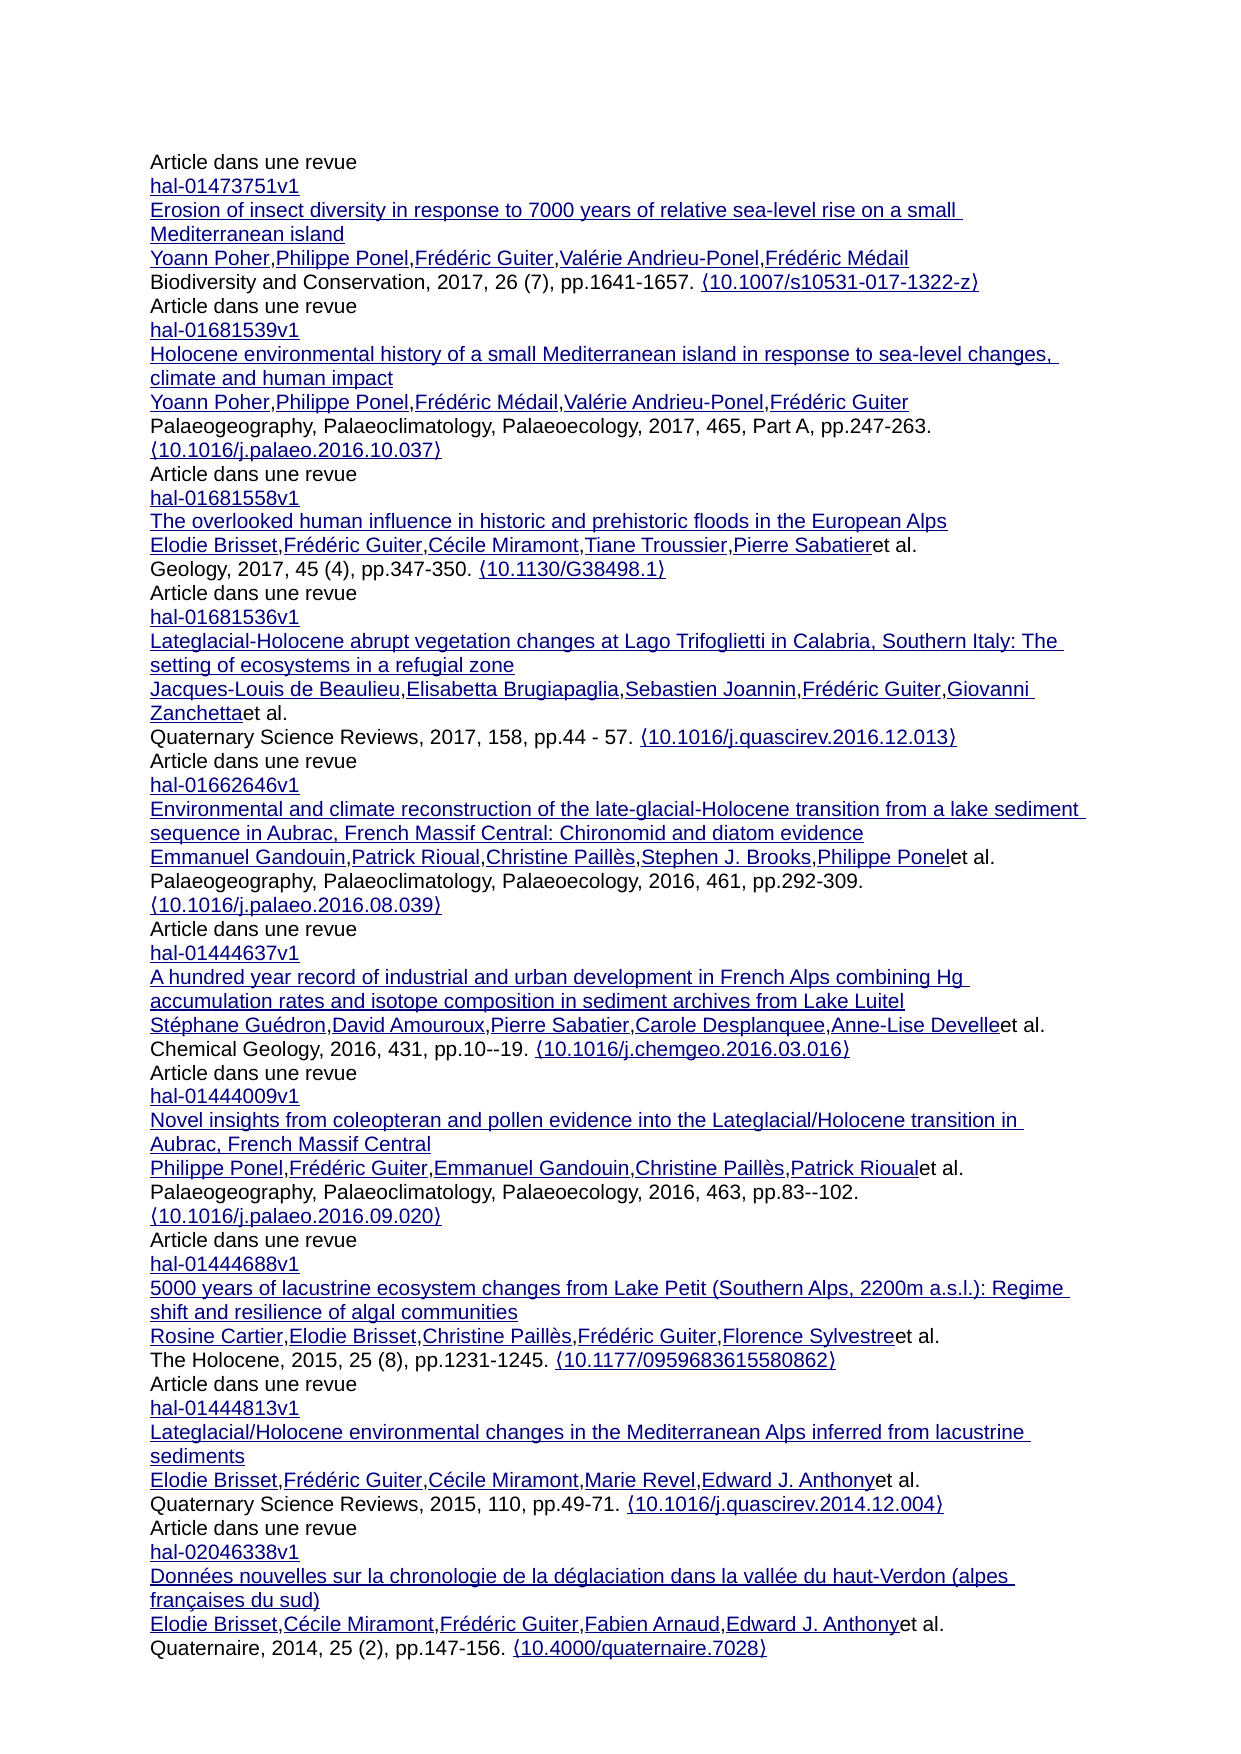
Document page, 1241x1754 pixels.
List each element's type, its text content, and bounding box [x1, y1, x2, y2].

table_cell Lateglacial/Holocene environmental changes in the Mediterranean Alps inferred from lacustrine sediments Elodie Brisset,Frédéric Guiter,Cécile Miramont,Marie Revel,Edward J. Anthonyet al. Quaternary Science Reviews, 2015, 110, pp.49-71. ⟨10.1016/j.quascirev.2014.12.004⟩ Article dans une revue hal-02046338v1 [150, 1420, 1090, 1563]
table_cell 5000 years of lacustrine ecosystem changes from Lake Petit (Southern Alps, 2200m a.s.l.): Regime shift and resilience of algal communities Rosine Cartier,Elodie Brisset,Christine Paillès,Frédéric Guiter,Florence Sylvestreet al. The Holocene, 2015, 25 (8), pp.1231-1245. ⟨10.1177/0959683615580862⟩ Article dans une revue hal-01444813v1 [150, 1276, 1090, 1420]
table_cell A hundred year record of industrial and urban development in French Alps combining Hg accumulation rates and isotope composition in sediment archives from Lake Luitel Stéphane Guédron,David Amouroux,Pierre Sabatier,Carole Desplanquee,Anne-Lise Develleet al. Chemical Geology, 2016, 431, pp.10--19. ⟨10.1016/j.chemgeo.2016.03.016⟩ Article dans une revue hal-01444009v1 [150, 965, 1090, 1108]
table_cell The overlooked human influence in historic and prehistoric floods in the European Alps Elodie Brisset,Frédéric Guiter,Cécile Miramont,Tiane Troussier,Pierre Sabatieret al. Geology, 2017, 45 (4), pp.347-350. ⟨10.1130/G38498.1⟩ Article dans une revue hal-01681536v1 [150, 509, 1090, 629]
table_cell Erosion of insect diversity in response to 7000 years of relative sea-level rise on a small Mediterranean island Yoann Poher,Philippe Ponel,Frédéric Guiter,Valérie Andrieu-Ponel,Frédéric Médail Biodiversity and Conservation, 2017, 26 (7), pp.1641-1657. ⟨10.1007/s10531-017-1322-z⟩ Article dans une revue hal-01681539v1 [150, 198, 1090, 342]
table_cell Novel insights from coleopteran and pollen evidence into the Lateglacial/Holocene transition in Aubrac, French Massif Central Philippe Ponel,Frédéric Guiter,Emmanuel Gandouin,Christine Paillès,Patrick Rioualet al. Palaeogeography, Palaeoclimatology, Palaeoecology, 2016, 463, pp.83--102. ⟨10.1016/j.palaeo.2016.09.020⟩ Article dans une revue hal-01444688v1 [150, 1108, 1090, 1276]
table_cell Lateglacial-Holocene abrupt vegetation changes at Lago Trifoglietti in Calabria, Southern Italy: The setting of ecosystems in a refugial zone Jacques-Louis de Beaulieu,Elisabetta Brugiapaglia,Sebastien Joannin,Frédéric Guiter,Giovanni Zanchettaet al. Quaternary Science Reviews, 2017, 158, pp.44 - 57. ⟨10.1016/j.quascirev.2016.12.013⟩ Article dans une revue hal-01662646v1 [150, 629, 1090, 797]
table_cell Environmental and climate reconstruction of the late-glacial-Holocene transition from a lake sediment sequence in Aubrac, French Massif Central: Chironomid and diatom evidence Emmanuel Gandouin,Patrick Rioual,Christine Paillès,Stephen J. Brooks,Philippe Ponelet al. Palaeogeography, Palaeoclimatology, Palaeoecology, 2016, 461, pp.292-309. ⟨10.1016/j.palaeo.2016.08.039⟩ Article dans une revue hal-01444637v1 [150, 797, 1090, 964]
table_cell Article dans une revue hal-01473751v1 [150, 150, 1090, 198]
table_cell Données nouvelles sur la chronologie de la déglaciation dans la vallée du haut-Verdon (alpes françaises du sud) Elodie Brisset,Cécile Miramont,Frédéric Guiter,Fabien Arnaud,Edward J. Anthonyet al. Quaternaire, 2014, 25 (2), pp.147-156. ⟨10.4000/quaternaire.7028⟩ [150, 1564, 1090, 1659]
table_cell Holocene environmental history of a small Mediterranean island in response to sea-level changes, climate and human impact Yoann Poher,Philippe Ponel,Frédéric Médail,Valérie Andrieu-Ponel,Frédéric Guiter Palaeogeography, Palaeoclimatology, Palaeoecology, 2017, 465, Part A, pp.247-263. ⟨10.1016/j.palaeo.2016.10.037⟩ Article dans une revue hal-01681558v1 [150, 342, 1090, 509]
